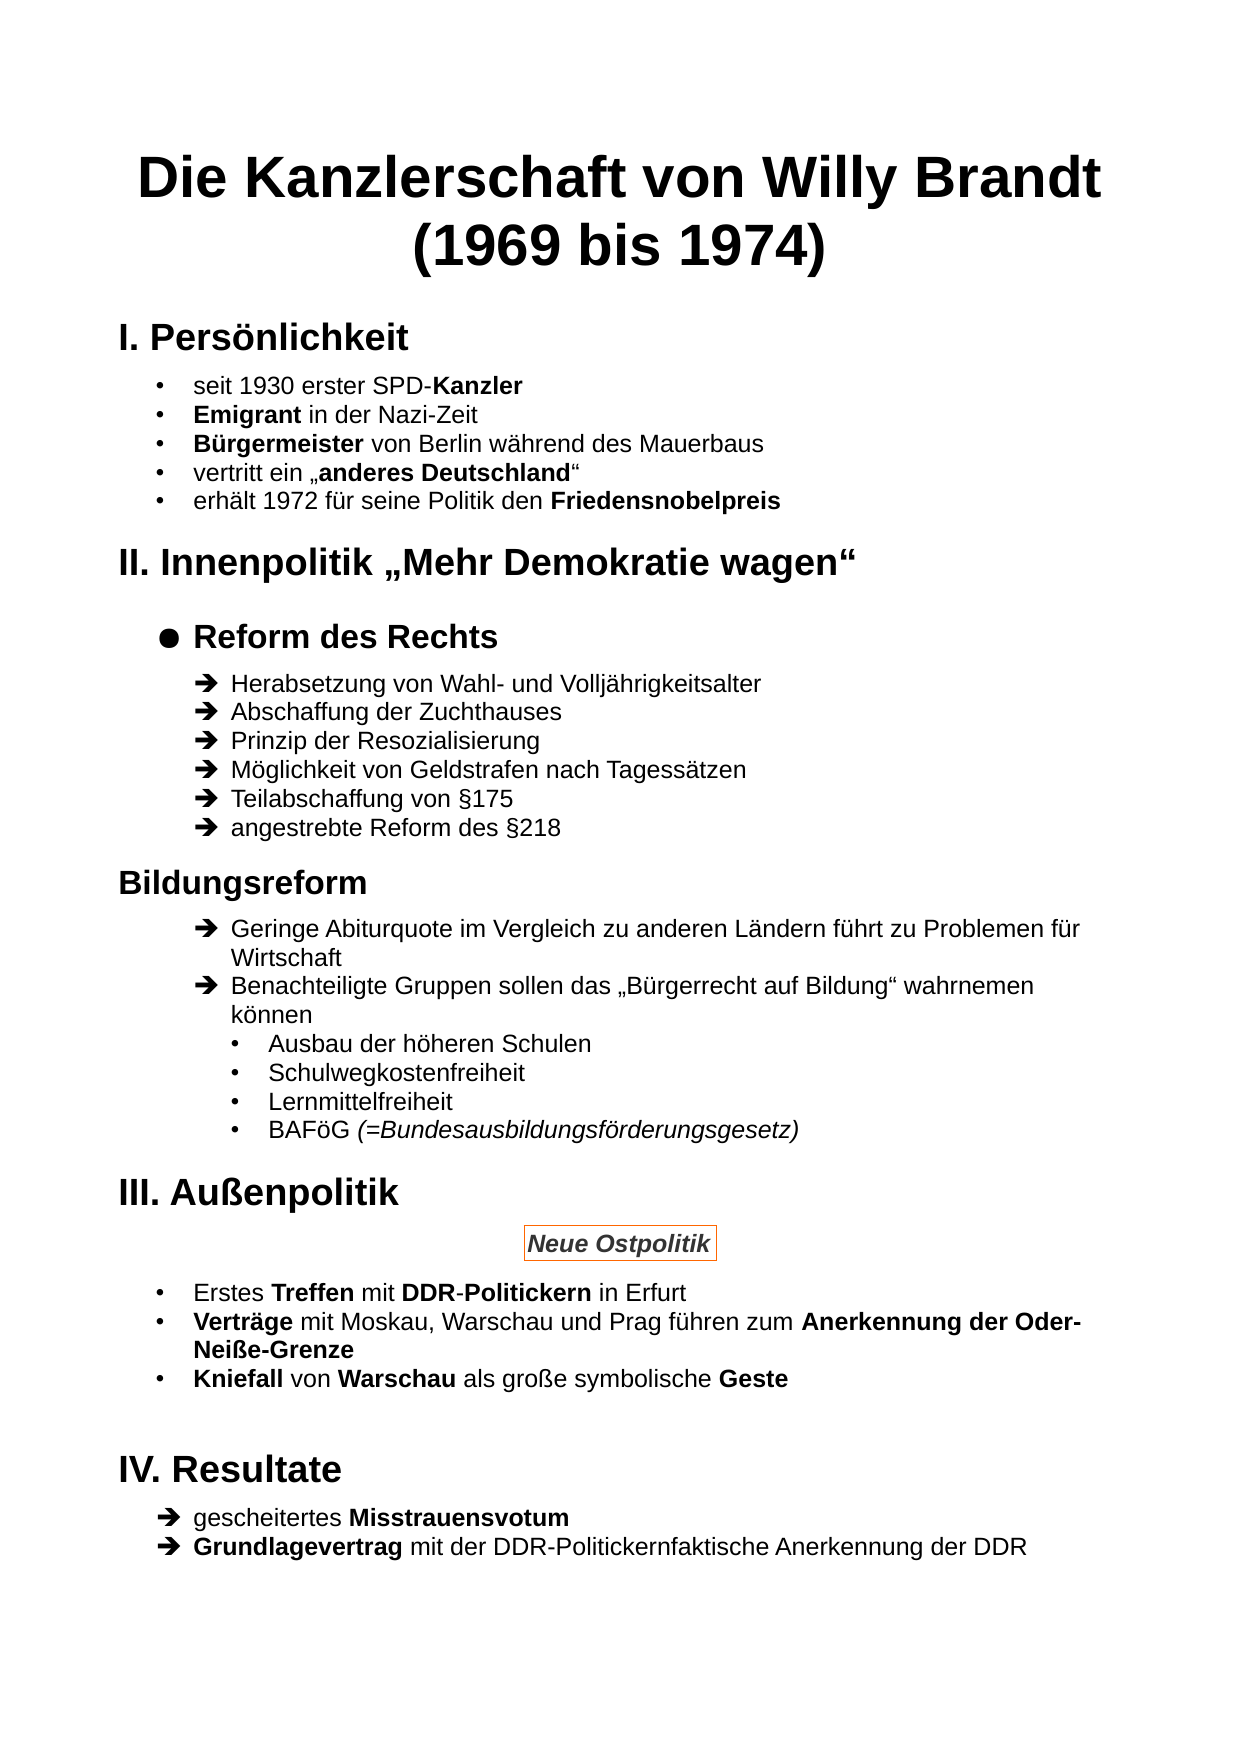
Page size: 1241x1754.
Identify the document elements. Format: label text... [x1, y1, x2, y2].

list Teilabschaffung von §175 [193, 784, 1122, 813]
list Herabsetzung von Wahl- und Volljährigkeitsalter [193, 668, 1122, 697]
list Erstes Treffen mit DDR-Politickern in Erfurt [156, 1278, 1122, 1307]
list Ausbau der höheren Schulen [231, 1029, 1122, 1058]
list Abschaffung der Zuchthauses [193, 697, 1122, 726]
list gescheitertes Misstrauensvotum [156, 1503, 1122, 1532]
subtitle I. Persönlichkeit [118, 315, 1122, 358]
text [118, 1225, 524, 1261]
list Emigrant in der Nazi-Zeit [156, 400, 1122, 429]
list erhält 1972 für seine Politik den Friedensnobelpreis [156, 486, 1122, 515]
subtitle Reform des Rechts [156, 617, 1122, 656]
subtitle IV. Resultate [118, 1447, 1122, 1491]
subtitle II. Innenpolitik „Mehr Demokratie wagen“ [118, 540, 1122, 584]
list BAFöG (=Bundesausbildungsförderungsgesetz) [231, 1115, 1122, 1144]
list seit 1930 erster SPD-Kanzler [156, 371, 1122, 400]
title Die Kanzlerschaft von Willy Brandt (1969 bis 1974) [118, 143, 1122, 277]
list Prinzip der Resozialisierung [193, 726, 1122, 755]
list Benachteiligte Gruppen sollen das „Bürgerrecht auf Bildung“ wahrnemen können [193, 971, 1122, 1029]
text [717, 1225, 1122, 1261]
list Lernmittelfreiheit [231, 1087, 1122, 1115]
list Kniefall von Warschau als große symbolische Geste [156, 1364, 1122, 1393]
list Grundlagevertrag mit der DDR-Politickernfaktische Anerkennung der DDR [156, 1532, 1122, 1561]
subtitle Bildungsreform [118, 862, 1122, 901]
list Verträge mit Moskau, Warschau und Prag führen zum Anerkennung der Oder-Neiße-Grenze [156, 1307, 1122, 1364]
list Möglichkeit von Geldstrafen nach Tagessätzen [193, 755, 1122, 784]
list angestrebte Reform des §218 [193, 813, 1122, 842]
list vertritt ein „anderes Deutschland“ [156, 457, 1122, 486]
list Bürgermeister von Berlin während des Mauerbaus [156, 429, 1122, 457]
subtitle III. Außenpolitik [118, 1169, 1122, 1213]
list Geringe Abiturquote im Vergleich zu anderen Ländern führt zu Problemen für Wirtschaft [193, 914, 1122, 971]
list Schulwegkostenfreiheit [231, 1058, 1122, 1087]
text Neue Ostpolitik [525, 1226, 716, 1260]
